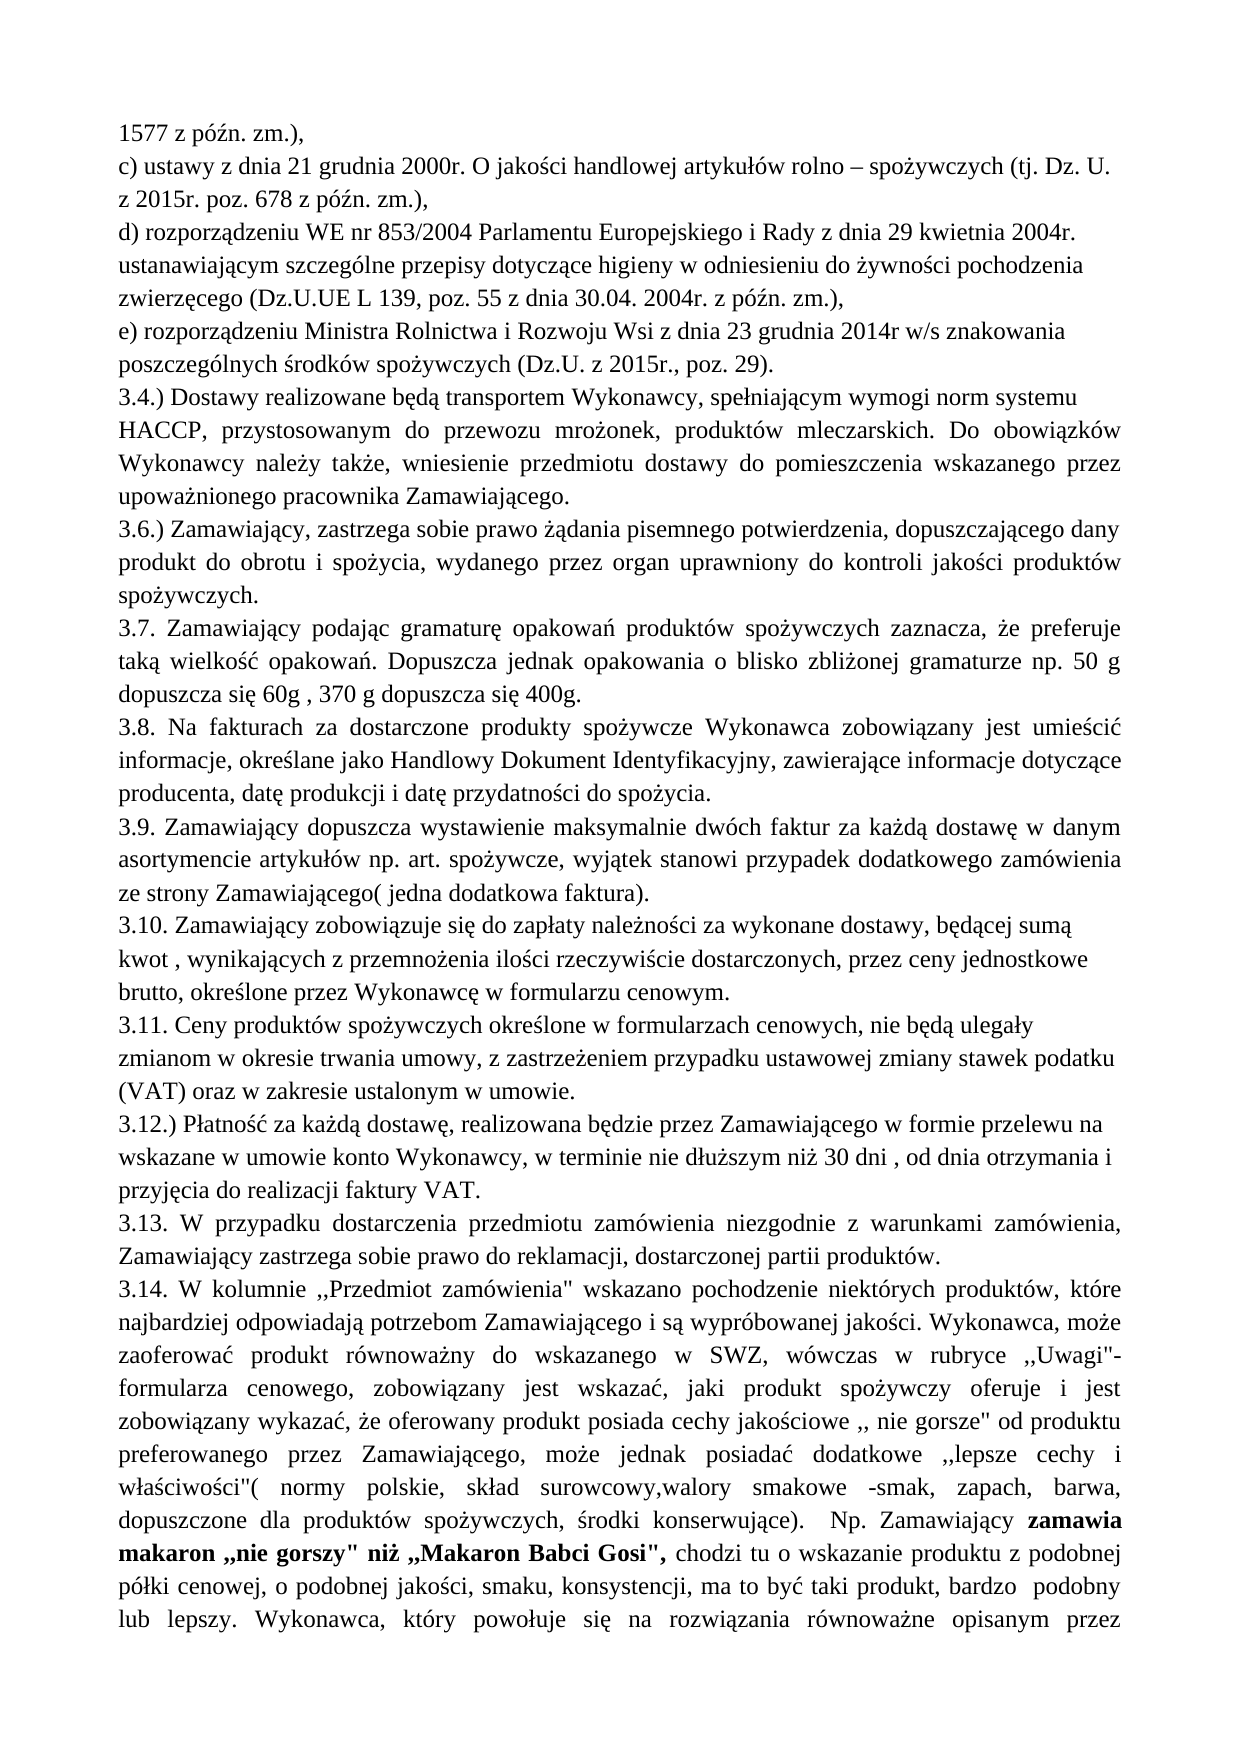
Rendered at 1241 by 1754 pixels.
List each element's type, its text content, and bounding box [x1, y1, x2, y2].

text 3.14. W kolumnie ,,Przedmiot zamówienia" wskazano pochodzenie niektórych produktów, które najbardziej odpowiadają potrzebom Zamawiającego i są wypróbowanej jakości. Wykonawca, może zaoferować produkt równoważny do wskazanego w SWZ, wówczas w rubryce ,,Uwagi"- formularza cenowego, zobowiązany jest wskazać, jaki produkt spożywczy oferuje i jest zobowiązany wykazać, że oferowany produkt posiada cechy jakościowe ,, nie gorsze" od produktu preferowanego przez Zamawiającego, może jednak posiadać dodatkowe ,,lepsze cechy i właściwości"( normy polskie, skład surowcowy,walory smakowe -smak, zapach, barwa, dopuszczone dla produktów spożywczych, środki konserwujące). Np. Zamawiający zamawia makaron ,,nie gorszy" niż ,,Makaron Babci Gosi", chodzi tu o wskazanie produktu z podobnej półki cenowej, o podobnej jakości, smaku, konsystencji, ma to być taki produkt, bardzo podobny lub lepszy. Wykonawca, który powołuje się na rozwiązania równoważne opisanym przez [118, 1274, 1122, 1633]
text produkt do obrotu i spożycia, wydanego przez organ uprawniony do kontroli jakości produktów spożywczych. [118, 547, 1122, 609]
text 3.8. Na fakturach za dostarczone produkty spożywcze Wykonawca zobowiązany jest umieścić informacje, określane jako Handlowy Dokument Identyfikacyjny, zawierające informacje dotyczące producenta, datę produkcji i datę przydatności do spożycia. [118, 712, 1122, 807]
text wskazane w umowie konto Wykonawcy, w terminie nie dłuższym niż 30 dni , od dnia otrzymania i [118, 1142, 1122, 1171]
text 3.12.) Płatność za każdą dostawę, realizowana będzie przez Zamawiającego w formie przelewu na [118, 1109, 1122, 1137]
text 3.10. Zamawiający zobowiązuje się do zapłaty należności za wykonane dostawy, będącej sumą [118, 911, 1122, 939]
text 3.13. W przypadku dostarczenia przedmiotu zamówienia niezgodnie z warunkami zamówienia, Zamawiający zastrzega sobie prawo do reklamacji, dostarczonej partii produktów. [118, 1208, 1122, 1269]
text ustanawiającym szczególne przepisy dotyczące higieny w odniesieniu do żywności pochodzenia [118, 250, 1122, 279]
text HACCP, przystosowanym do przewozu mrożonek, produktów mleczarskich. Do obowiązków Wykonawcy należy także, wniesienie przedmiotu dostawy do pomieszczenia wskazanego przez upoważnionego pracownika Zamawiającego. [118, 415, 1122, 510]
text poszczególnych środków spożywczych (Dz.U. z 2015r., poz. 29). [118, 349, 1122, 378]
text 3.9. Zamawiający dopuszcza wystawienie maksymalnie dwóch faktur za każdą dostawę w danym asortymencie artykułów np. art. spożywcze, wyjątek stanowi przypadek dodatkowego zamówienia ze strony Zamawiającego( jedna dodatkowa faktura). [118, 812, 1122, 906]
text zwierzęcego (Dz.U.UE L 139, poz. 55 z dnia 30.04. 2004r. z późn. zm.), [118, 283, 1122, 312]
text z 2015r. poz. 678 z późn. zm.), [118, 184, 1122, 213]
text przyjęcia do realizacji faktury VAT. [118, 1175, 1122, 1203]
text zmianom w okresie trwania umowy, z zastrzeżeniem przypadku ustawowej zmiany stawek podatku [118, 1043, 1122, 1071]
text 3.7. Zamawiający podając gramaturę opakowań produktów spożywczych zaznacza, że preferuje taką wielkość opakowań. Dopuszcza jednak opakowania o blisko zbliżonej gramaturze np. 50 g dopuszcza się 60g , 370 g dopuszcza się 400g. [118, 613, 1122, 708]
text 3.11. Ceny produktów spożywczych określone w formularzach cenowych, nie będą ulegały [118, 1010, 1122, 1038]
text e) rozporządzeniu Ministra Rolnictwa i Rozwoju Wsi z dnia 23 grudnia 2014r w/s znakowania [118, 316, 1122, 345]
text 3.4.) Dostawy realizowane będą transportem Wykonawcy, spełniającym wymogi norm systemu [118, 382, 1122, 411]
text 3.6.) Zamawiający, zastrzega sobie prawo żądania pisemnego potwierdzenia, dopuszczającego dany [118, 514, 1122, 543]
text (VAT) oraz w zakresie ustalonym w umowie. [118, 1076, 1122, 1104]
text c) ustawy z dnia 21 grudnia 2000r. O jakości handlowej artykułów rolno – spożywczych (tj. Dz. U. [118, 151, 1122, 180]
text brutto, określone przez Wykonawcę w formularzu cenowym. [118, 977, 1122, 1005]
text kwot , wynikających z przemnożenia ilości rzeczywiście dostarczonych, przez ceny jednostkowe [118, 944, 1122, 972]
text 1577 z późn. zm.), [118, 118, 1122, 147]
text d) rozporządzeniu WE nr 853/2004 Parlamentu Europejskiego i Rady z dnia 29 kwietnia 2004r. [118, 217, 1122, 246]
